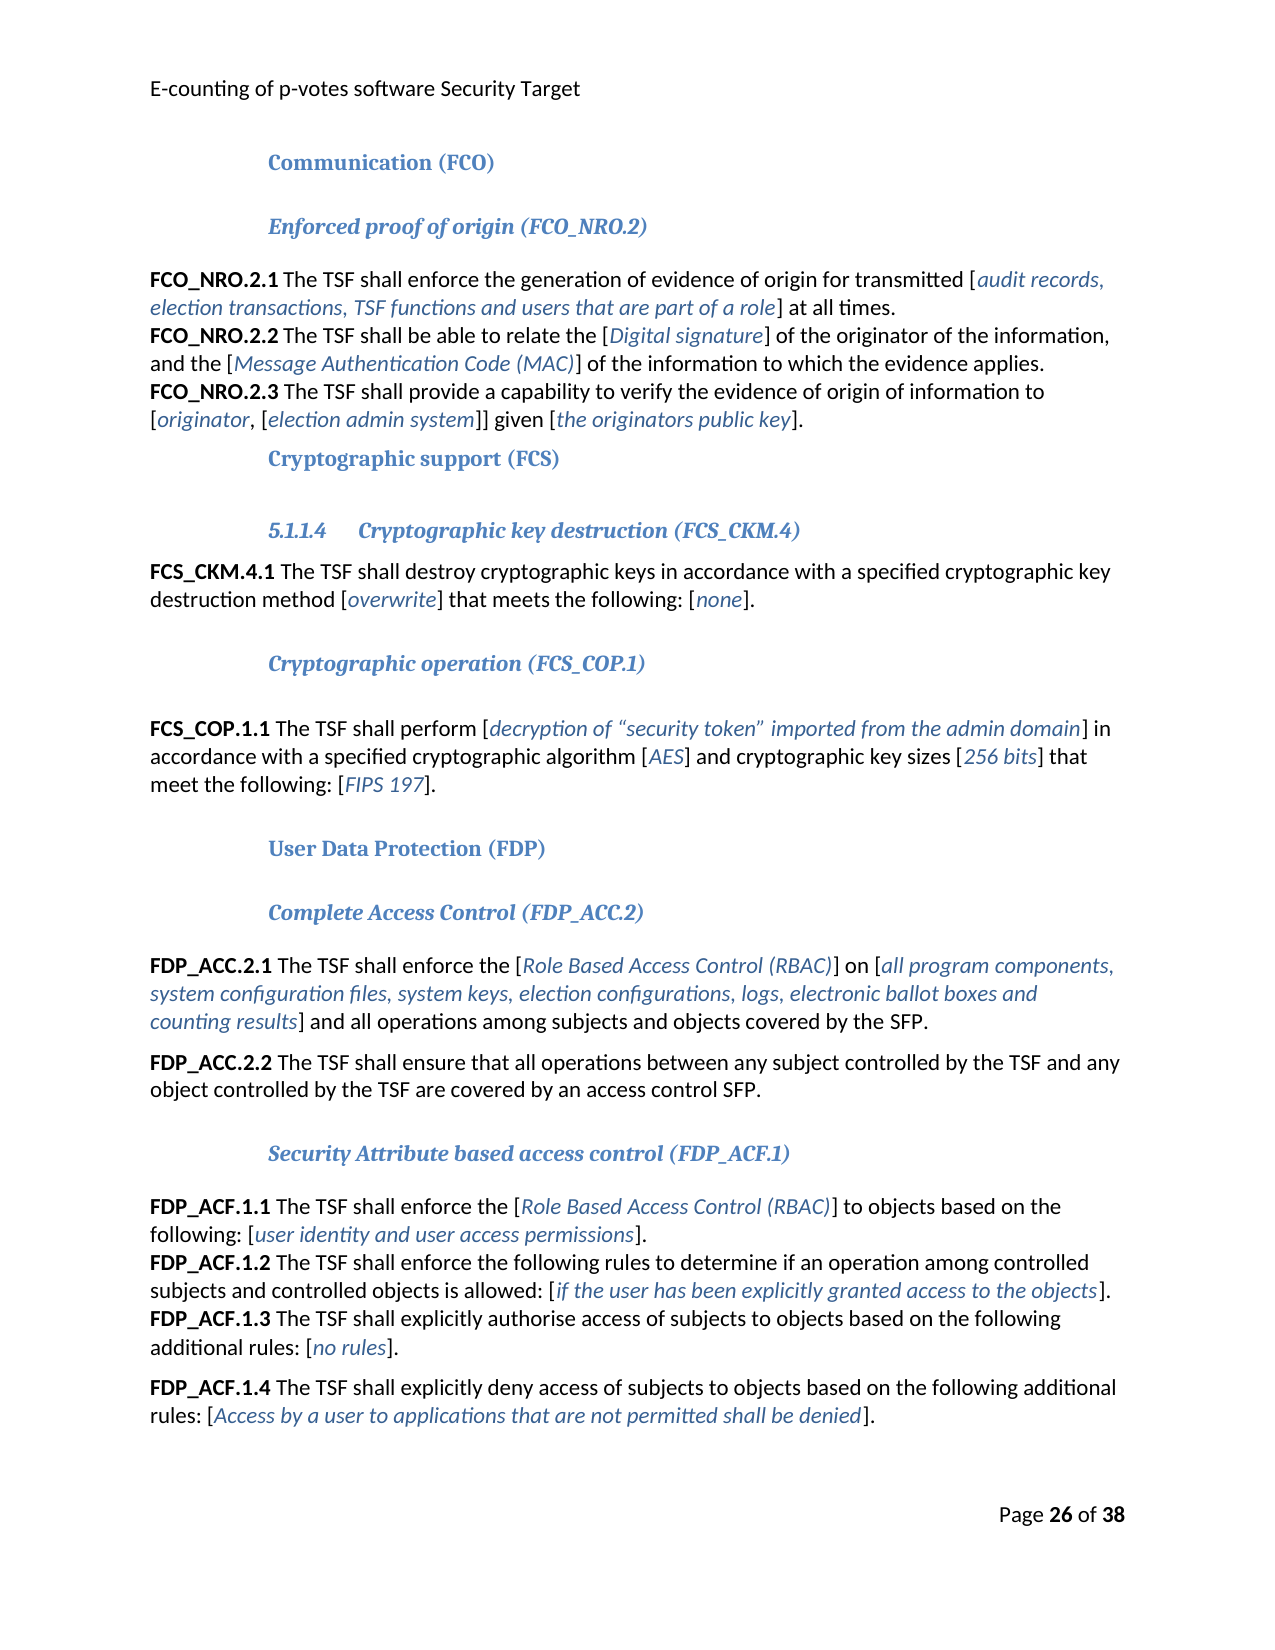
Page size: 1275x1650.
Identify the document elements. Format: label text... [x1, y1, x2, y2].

text FCO_NRO.2.2 The TSF shall be able to relate the [Digital signature] of the originator of the information, and the [Message Authentication Code (MAC)] of the information to which the evidence applies. [150, 321, 1125, 377]
subtitle User Data Protection (FDP) [268, 836, 1125, 862]
text FDP_ACF.1.2 The TSF shall enforce the following rules to determine if an operation among controlled subjects and controlled objects is allowed: [if the user has been explicitly granted access to the objects]. [150, 1248, 1125, 1304]
text FCO_NRO.2.1 The TSF shall enforce the generation of evidence of origin for transmitted [audit records, election transactions, TSF functions and users that are part of a role] at all times. [150, 265, 1125, 321]
text FCS_CKM.4.1 The TSF shall destroy cryptographic keys in accordance with a specified cryptographic key destruction method [overwrite] that meets the following: [none]. [150, 557, 1125, 613]
subtitle Security Attribute based access control (FDP_ACF.1) [268, 1141, 1125, 1167]
subtitle Cryptographic operation (FCS_COP.1) [268, 650, 1125, 677]
subtitle Complete Access Control (FDP_ACC.2) [268, 900, 1125, 926]
text FDP_ACF.1.3 The TSF shall explicitly authorise access of subjects to objects based on the following additional rules: [no rules]. [150, 1304, 1125, 1361]
text FDP_ACF.1.4 The TSF shall explicitly deny access of subjects to objects based on the following additional rules: [Access by a user to applications that are not permitted shall be denied]. [150, 1373, 1125, 1429]
text FDP_ACC.2.2 The TSF shall ensure that all operations between any subject controlled by the TSF and any object controlled by the TSF are covered by an access control SFP. [150, 1048, 1125, 1104]
subtitle Enforced proof of origin (FCO_NRO.2) [268, 214, 1125, 240]
text FDP_ACF.1.1 The TSF shall enforce the [Role Based Access Control (RBAC)] to objects based on the following: [user identity and user access permissions]. [150, 1192, 1125, 1248]
text FDP_ACC.2.1 The TSF shall enforce the [Role Based Access Control (RBAC)] on [all program components, system configuration files, system keys, election configurations, logs, electronic ballot boxes and counting results] and all operations among subjects and objects covered by the SFP. [150, 951, 1125, 1035]
subtitle Cryptographic key destruction (FCS_CKM.4) [268, 518, 1125, 544]
text FCS_COP.1.1 The TSF shall perform [decryption of “security token” imported from the admin domain] in accordance with a specified cryptographic algorithm [AES] and cryptographic key sizes [256 bits] that meet the following: [FIPS 197]. [150, 714, 1125, 798]
subtitle Communication (FCO) [268, 150, 1125, 176]
subtitle Cryptographic support (FCS) [268, 446, 1125, 472]
text FCO_NRO.2.3 The TSF shall provide a capability to verify the evidence of origin of information to [originator, [election admin system]] given [the originators public key]. [150, 377, 1125, 433]
